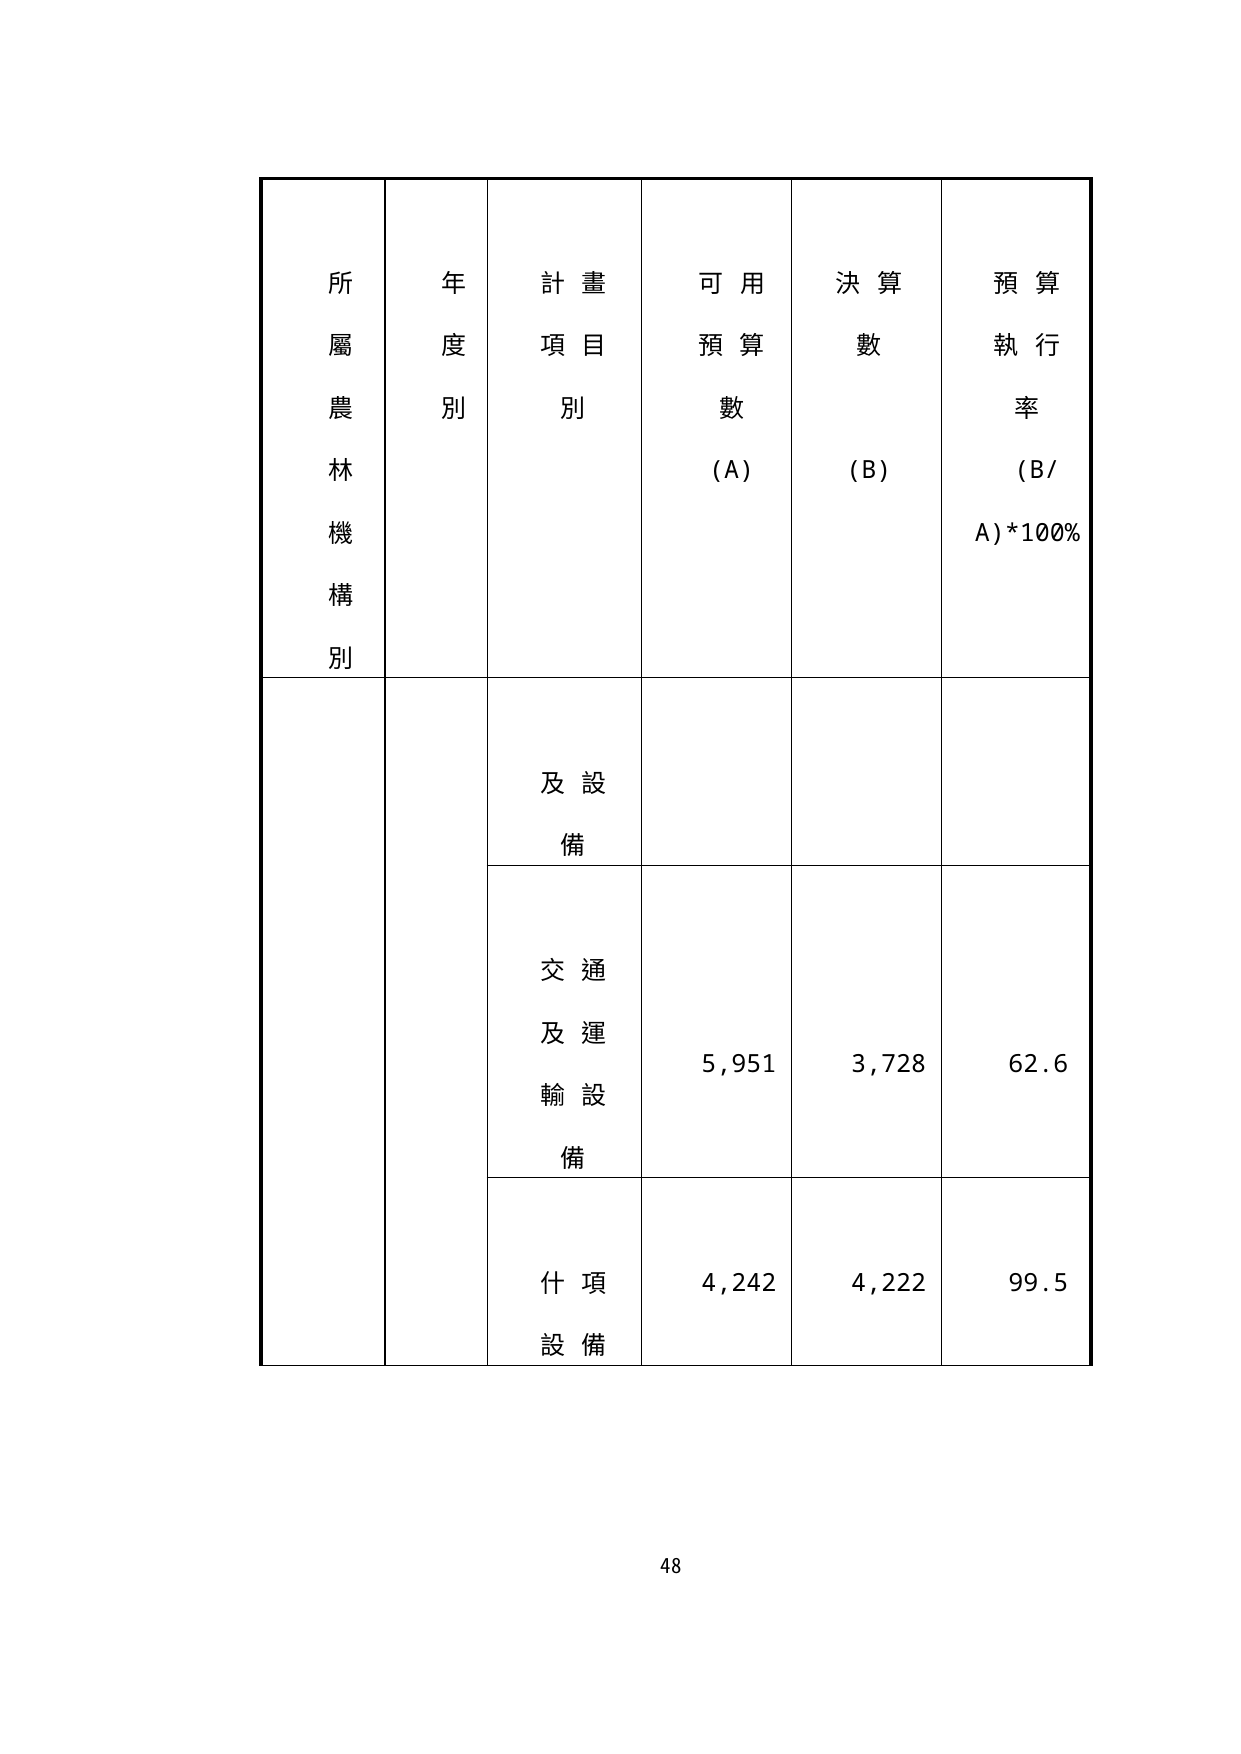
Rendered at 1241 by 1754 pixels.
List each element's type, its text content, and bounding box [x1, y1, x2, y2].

table_cell 3,728 [792, 866, 941, 1177]
table_cell 4,242 [642, 1178, 791, 1365]
table_cell 62.6 [942, 866, 1089, 1177]
table_cell 什項設備 [488, 1178, 641, 1365]
table_cell [263, 678, 384, 1365]
table_header 計畫 項目別 [488, 180, 641, 677]
table_cell [942, 678, 1089, 865]
table_header 可用 預算數 (A) [642, 180, 791, 677]
table_header 年度別 [386, 180, 487, 677]
table_cell 4,222 [792, 1178, 941, 1365]
table_cell 5,951 [642, 866, 791, 1177]
table_cell 交通及運輸設備 [488, 866, 641, 1177]
table_header 所屬農林 機構別 [263, 180, 384, 677]
table_header 決算數 (B) [792, 180, 941, 677]
table_cell [386, 678, 487, 1365]
table_cell 及設備 [488, 678, 641, 865]
table_header 預算 執行率 (B/A)*100% [942, 180, 1089, 677]
table_cell [642, 678, 791, 865]
table_cell [792, 678, 941, 865]
table_cell 99.5 [942, 1178, 1089, 1365]
